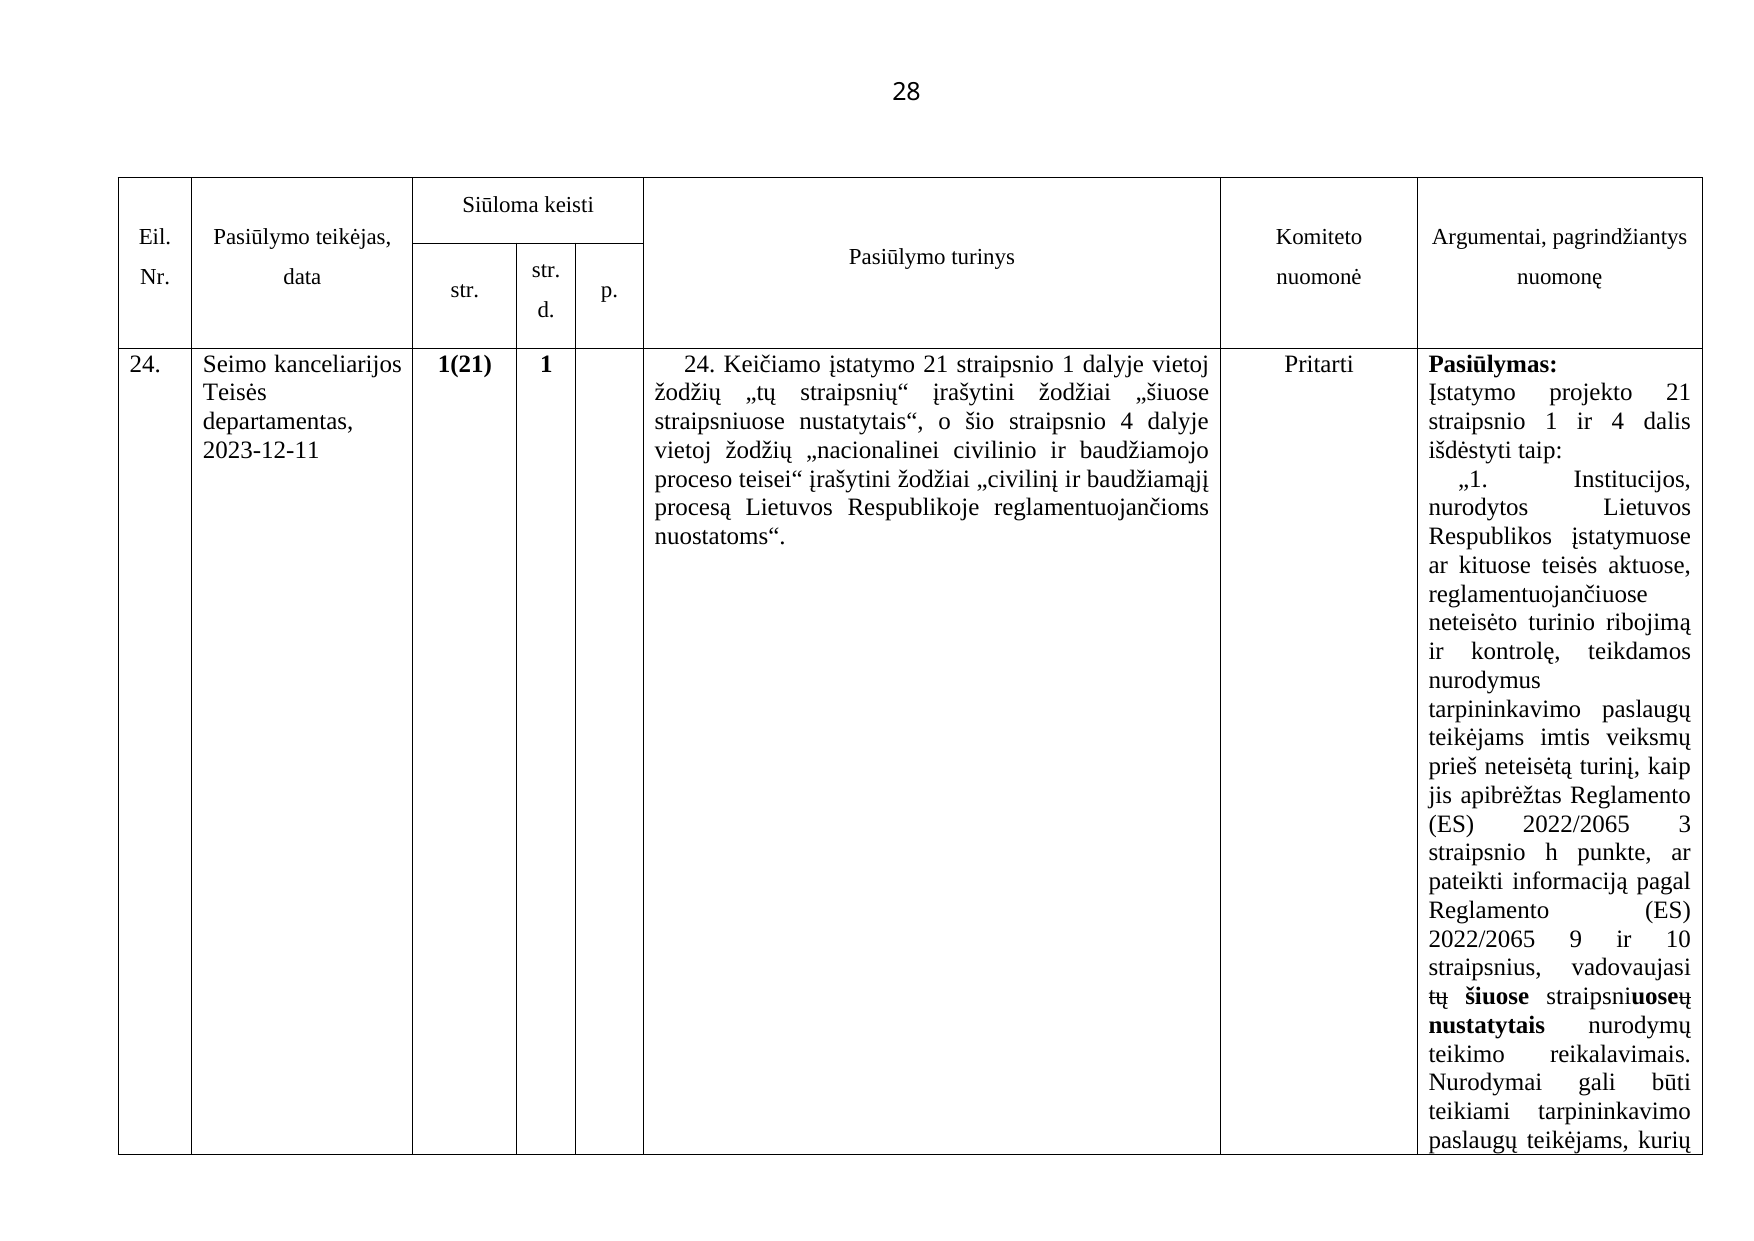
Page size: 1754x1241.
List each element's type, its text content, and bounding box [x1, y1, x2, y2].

table_cell 24. [119, 349, 191, 1154]
table_cell 1(21) [413, 349, 516, 1154]
table_cell 1 [517, 349, 575, 1154]
table_cell [576, 349, 643, 1154]
table_cell str. d. [517, 244, 575, 348]
table_cell p. [576, 244, 643, 348]
table_cell Seimo kanceliarijos Teisės departamentas, 2023-12-11 [192, 349, 412, 1154]
table_cell Pasiūlymas: Įstatymo projekto 21 straipsnio 1 ir 4 dalis išdėstyti taip: „1. Institucijos, nurodytos Lietuvos Respublikos įstatymuose ar kituose teisės aktuose, reglamentuojančiuose neteisėto turinio ribojimą ir kontrolę, teikdamos nurodymus tarpininkavimo paslaugų teikėjams imtis veiksmų prieš neteisėtą turinį, kaip jis apibrėžtas Reglamento (ES) 2022/2065 3 straipsnio h punkte, ar pateikti informaciją pagal Reglamento (ES) 2022/2065 9 ir 10 straipsnius, vadovaujasi tų šiuose straipsniuoseų nustatytais nurodymų teikimo reikalavimais. Nurodymai gali būti teikiami tarpininkavimo paslaugų teikėjams, kurių [1418, 349, 1702, 1154]
table_header Argumentai, pagrindžiantys nuomonę [1418, 178, 1702, 348]
table_header Eil. Nr. [119, 178, 191, 348]
table_header Pasiūlymo teikėjas, data [192, 178, 412, 348]
table_header Komiteto nuomonė [1221, 178, 1417, 348]
table_header Siūloma keisti [413, 178, 643, 243]
table_cell Pritarti [1221, 349, 1417, 1154]
table_cell str. [413, 244, 516, 348]
table_cell 24. Keičiamo įstatymo 21 straipsnio 1 dalyje vietoj žodžių „tų straipsnių“ įrašytini žodžiai „šiuose straipsniuose nustatytais“, o šio straipsnio 4 dalyje vietoj žodžių „nacionalinei civilinio ir baudžiamojo proceso teisei“ įrašytini žodžiai „civilinį ir baudžiamąjį procesą Lietuvos Respublikoje reglamentuojančioms nuostatoms“. [644, 349, 1220, 1154]
table_header Pasiūlymo turinys [644, 178, 1220, 348]
